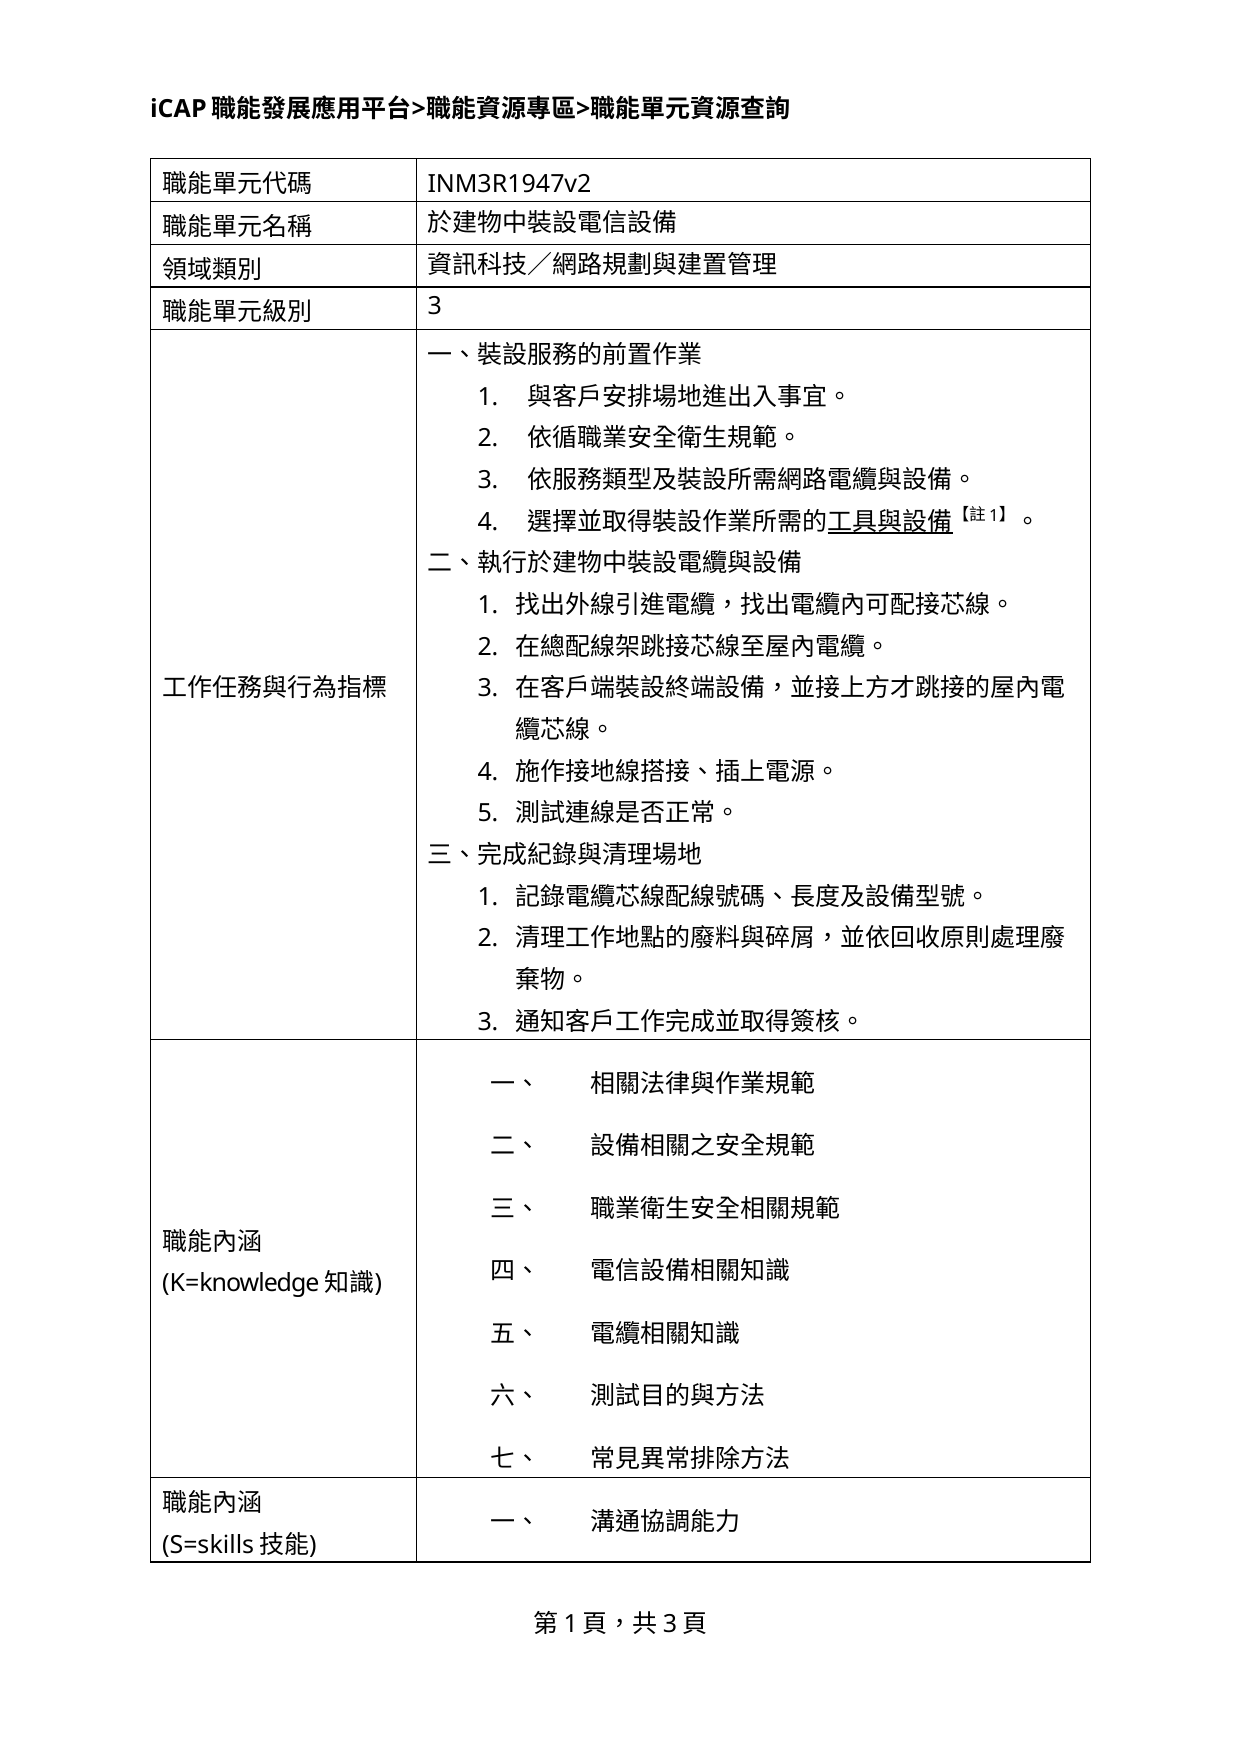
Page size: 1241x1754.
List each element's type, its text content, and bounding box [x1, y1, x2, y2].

table_header INM3R1947v2 [417, 159, 1090, 201]
table_cell 裝設服務的前置作業 與客戶安排場地進出入事宜。 依循職業安全衛生規範。 依服務類型及裝設所需網路電纜與設備。 選擇並取得裝設作業所需的工具與設備【註1】。 執行於建物中裝設電纜與設備 找出外線引進電纜，找出電纜內可配接芯線。 在總配線架跳接芯線至屋內電纜。 在客戶端裝設終端設備，並接上方才跳接的屋內電纜芯線。 施作接地線搭接、插上電源。 測試連線是否正常。 完成紀錄與清理場地 記錄電纜芯線配線號碼、長度及設備型號。 清理工作地點的廢料與碎屑，並依回收原則處理廢棄物。 通知客戶工作完成並取得簽核。 [417, 330, 1090, 1038]
table_cell 於建物中裝設電信設備 [417, 202, 1090, 244]
table_cell 資訊科技／網路規劃與建置管理 [417, 245, 1090, 286]
table_cell 職能單元名稱 [151, 202, 416, 244]
table_cell 職能單元級別 [151, 288, 416, 329]
table_cell 溝通協調能力 職業安全意識及防範能力 遵循相關作業標準與程序 規劃於建物中裝設電信設備之作業程序能力 技術圖表【註2】解讀能力 分析與選用網路電纜、設備、及工具之能力 使用手動與電動工具能力 診斷設備應用能力 故障排除能力 文書紀錄能力 [417, 1478, 1090, 1561]
table_cell 職能內涵 (S=skills技能) [151, 1478, 416, 1561]
table_cell 3 [417, 288, 1090, 329]
table_cell 工作任務與行為指標 [151, 330, 416, 1038]
table_header 職能單元代碼 [151, 159, 416, 201]
table_cell 領域類別 [151, 245, 416, 286]
table_cell 相關法律與作業規範 設備相關之安全規範 職業衛生安全相關規範 電信設備相關知識 電纜相關知識 測試目的與方法 常見異常排除方法 [417, 1040, 1090, 1477]
table_cell 職能內涵 (K=knowledge知識) [151, 1040, 416, 1477]
